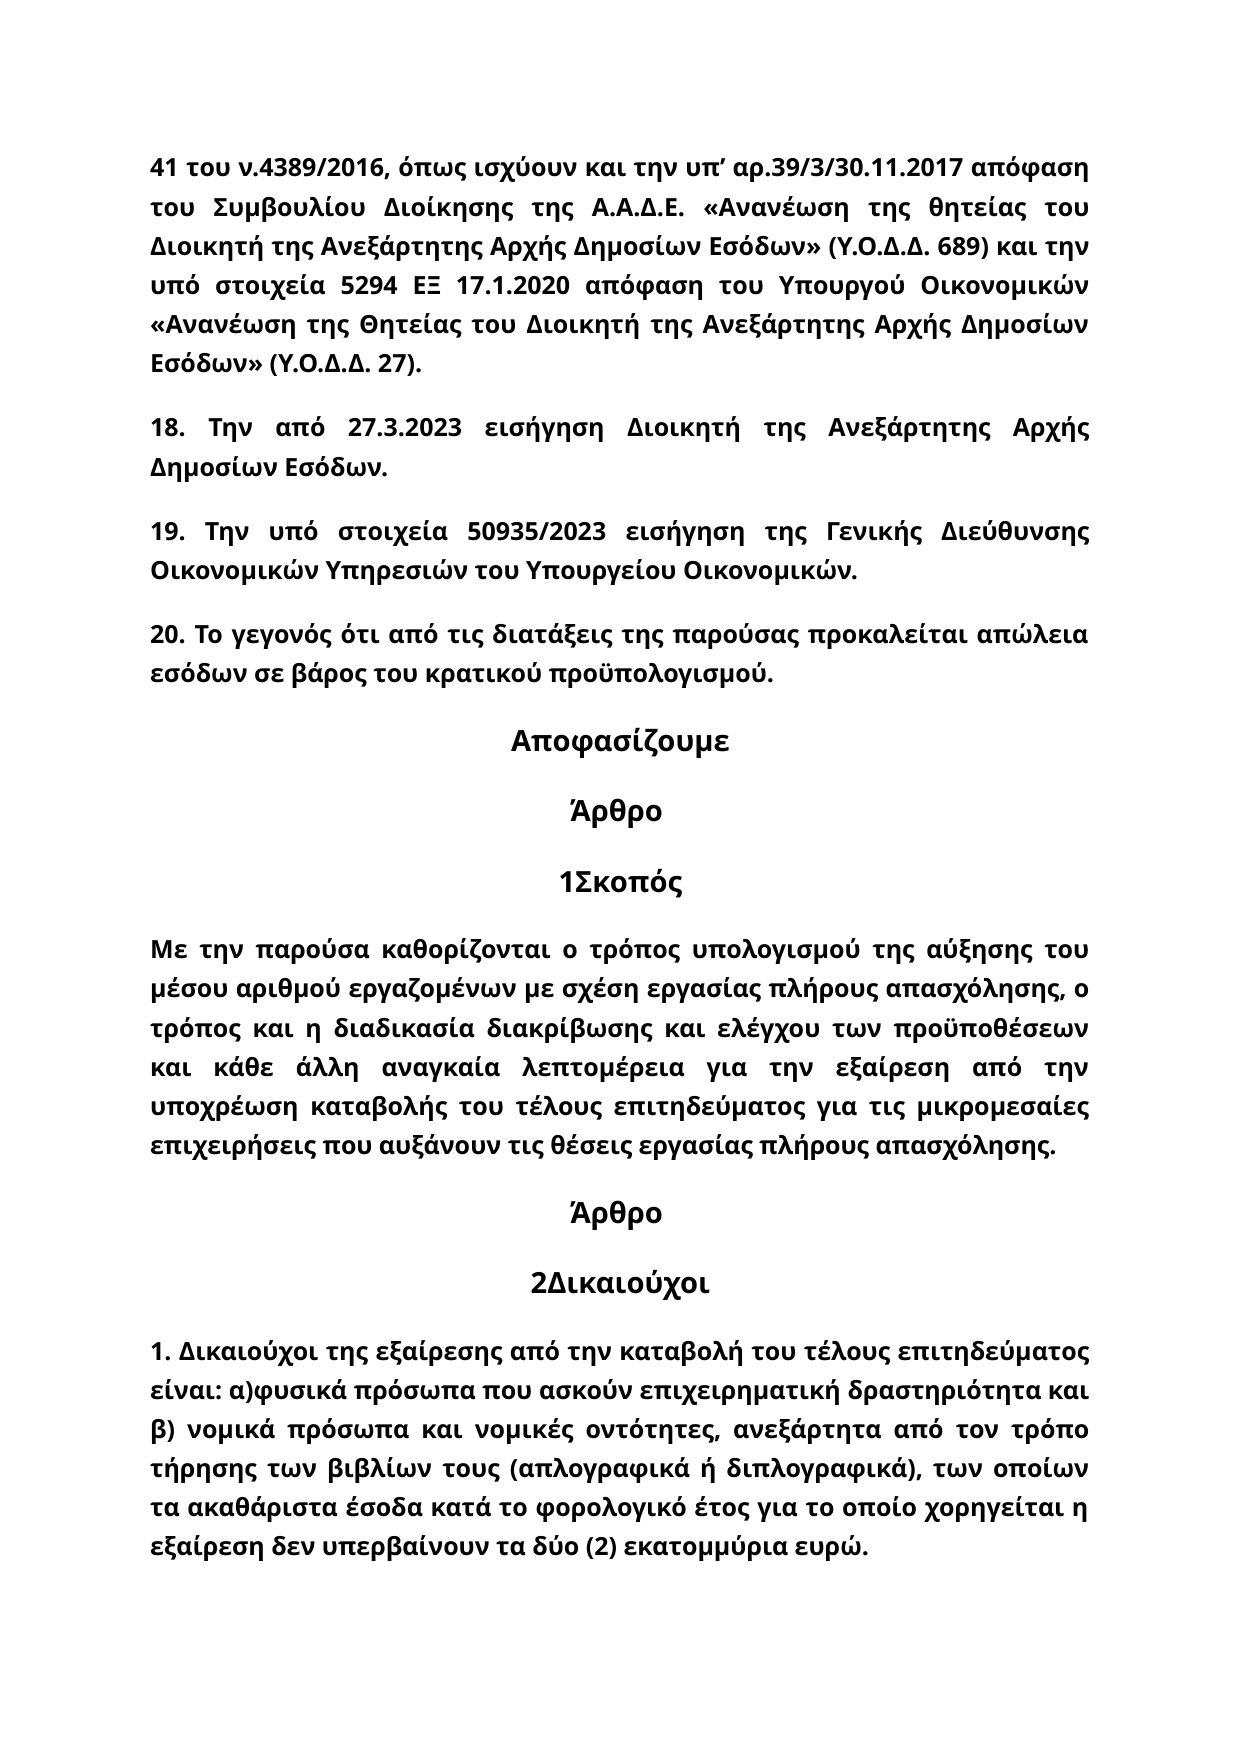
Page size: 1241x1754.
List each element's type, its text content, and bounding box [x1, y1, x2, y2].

subtitle 2Δικαιούχοι [150, 1262, 1090, 1302]
subtitle Άρθρο [150, 791, 1090, 830]
subtitle 1Σκοπός [150, 861, 1090, 901]
subtitle Άρθρο [150, 1192, 1090, 1232]
text 19. Την υπό στοιχεία 50935/2023 εισήγηση της Γενικής Διεύθυνσης Οικονομικών Υπηρεσιών του Υπουργείου Οικονομικών. [150, 513, 1090, 587]
text 41 του ν.4389/2016, όπως ισχύουν και την υπ’ αρ.39/3/30.11.2017 απόφαση του Συμβουλίου Διοίκησης της Α.Α.Δ.Ε. «Ανανέωση της θητείας του Διοικητή της Ανεξάρτητης Αρχής Δημοσίων Εσόδων» (Υ.Ο.Δ.Δ. 689) και την υπό στοιχεία 5294 ΕΞ 17.1.2020 απόφαση του Υπουργού Οικονομικών «Ανανέωση της Θητείας του Διοικητή της Ανεξάρτητης Αρχής Δημοσίων Εσόδων» (Υ.Ο.Δ.Δ. 27). [150, 150, 1090, 380]
text 1. Δικαιούχοι της εξαίρεσης από την καταβολή του τέλους επιτηδεύματος είναι: α)φυσικά πρόσωπα που ασκούν επιχειρηματική δραστηριότητα και β) νομικά πρόσωπα και νομικές οντότητες, ανεξάρτητα από τον τρόπο τήρησης των βιβλίων τους (απλογραφικά ή διπλογραφικά), των οποίων τα ακαθάριστα έσοδα κατά το φορολογικό έτος για το οποίο χορηγείται η εξαίρεση δεν υπερβαίνουν τα δύο (2) εκατομμύρια ευρώ. [150, 1333, 1090, 1563]
text Αποφασίζουμε [150, 720, 1090, 760]
text Με την παρούσα καθορίζονται ο τρόπος υπολογισμού της αύξησης του μέσου αριθμού εργαζομένων με σχέση εργασίας πλήρους απασχόλησης, ο τρόπος και η διαδικασία διακρίβωσης και ελέγχου των προϋποθέσεων και κάθε άλλη αναγκαία λεπτομέρεια για την εξαίρεση από την υποχρέωση καταβολής του τέλους επιτηδεύματος για τις μικρομεσαίες επιχειρήσεις που αυξάνουν τις θέσεις εργασίας πλήρους απασχόλησης. [150, 932, 1090, 1162]
text 20. Το γεγονός ότι από τις διατάξεις της παρούσας προκαλείται απώλεια εσόδων σε βάρος του κρατικού προϋπολογισμού. [150, 617, 1090, 690]
text 18. Την από 27.3.2023 εισήγηση Διοικητή της Ανεξάρτητης Αρχής Δημοσίων Εσόδων. [150, 410, 1090, 483]
